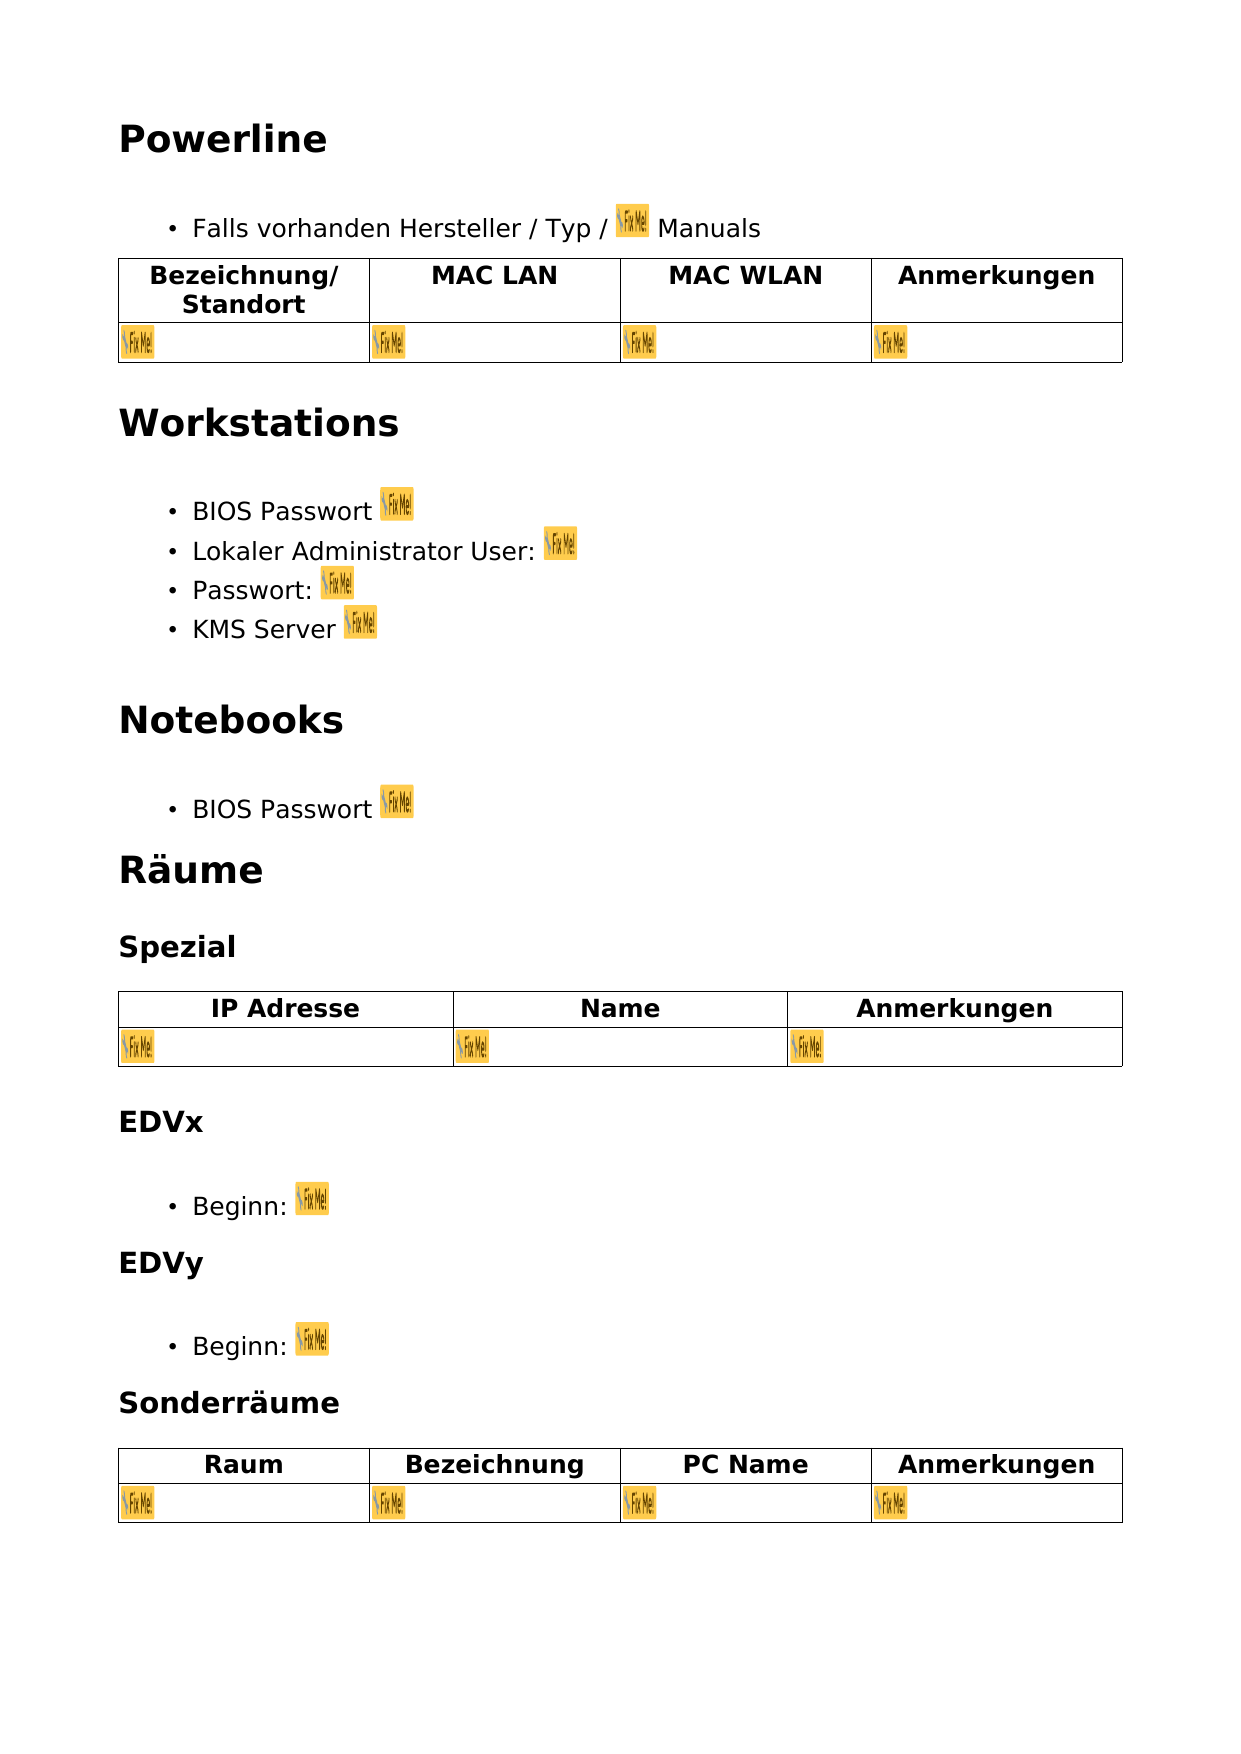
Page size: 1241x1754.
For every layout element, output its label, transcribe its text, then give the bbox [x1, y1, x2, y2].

table_header MAC WLAN [621, 259, 871, 322]
table_header Anmerkungen [872, 1449, 1122, 1483]
table_cell [454, 1028, 787, 1066]
subtitle EDVy [118, 1246, 1122, 1280]
table_header Raum [119, 1449, 369, 1483]
table_cell [872, 1484, 1122, 1522]
table_header Bezeichnung [370, 1449, 620, 1483]
list BIOS Passwort [177, 785, 1122, 824]
subtitle Räume [118, 849, 1122, 893]
list KMS Server [177, 605, 1122, 644]
subtitle Notebooks [118, 699, 1122, 743]
table_cell [119, 1028, 453, 1066]
table_header Anmerkungen [788, 992, 1122, 1027]
list Passwort: [177, 566, 1122, 605]
table_header IP Adresse [119, 992, 453, 1027]
list Lokaler Administrator User: [177, 526, 1122, 566]
subtitle EDVx [118, 1106, 1122, 1140]
list BIOS Passwort [177, 487, 1122, 526]
table_cell [872, 323, 1122, 362]
table_cell [370, 323, 620, 362]
table_cell [119, 323, 369, 362]
table_header MAC LAN [370, 259, 620, 322]
table_cell [370, 1484, 620, 1522]
table_cell [621, 323, 871, 362]
subtitle Spezial [118, 930, 1122, 964]
list Falls vorhanden Hersteller / Typ / Manuals [177, 204, 1122, 243]
list Beginn: [177, 1182, 1122, 1221]
list Beginn: [177, 1322, 1122, 1361]
subtitle Sonderräume [118, 1386, 1122, 1420]
subtitle Workstations [118, 401, 1122, 445]
table_header Name [454, 992, 787, 1027]
table_cell [621, 1484, 871, 1522]
table_cell [788, 1028, 1122, 1066]
table_header Anmerkungen [872, 259, 1122, 322]
table_header Bezeichnung/Standort [119, 259, 369, 322]
subtitle Powerline [118, 118, 1122, 162]
table_cell [119, 1484, 369, 1522]
table_header PC Name [621, 1449, 871, 1483]
